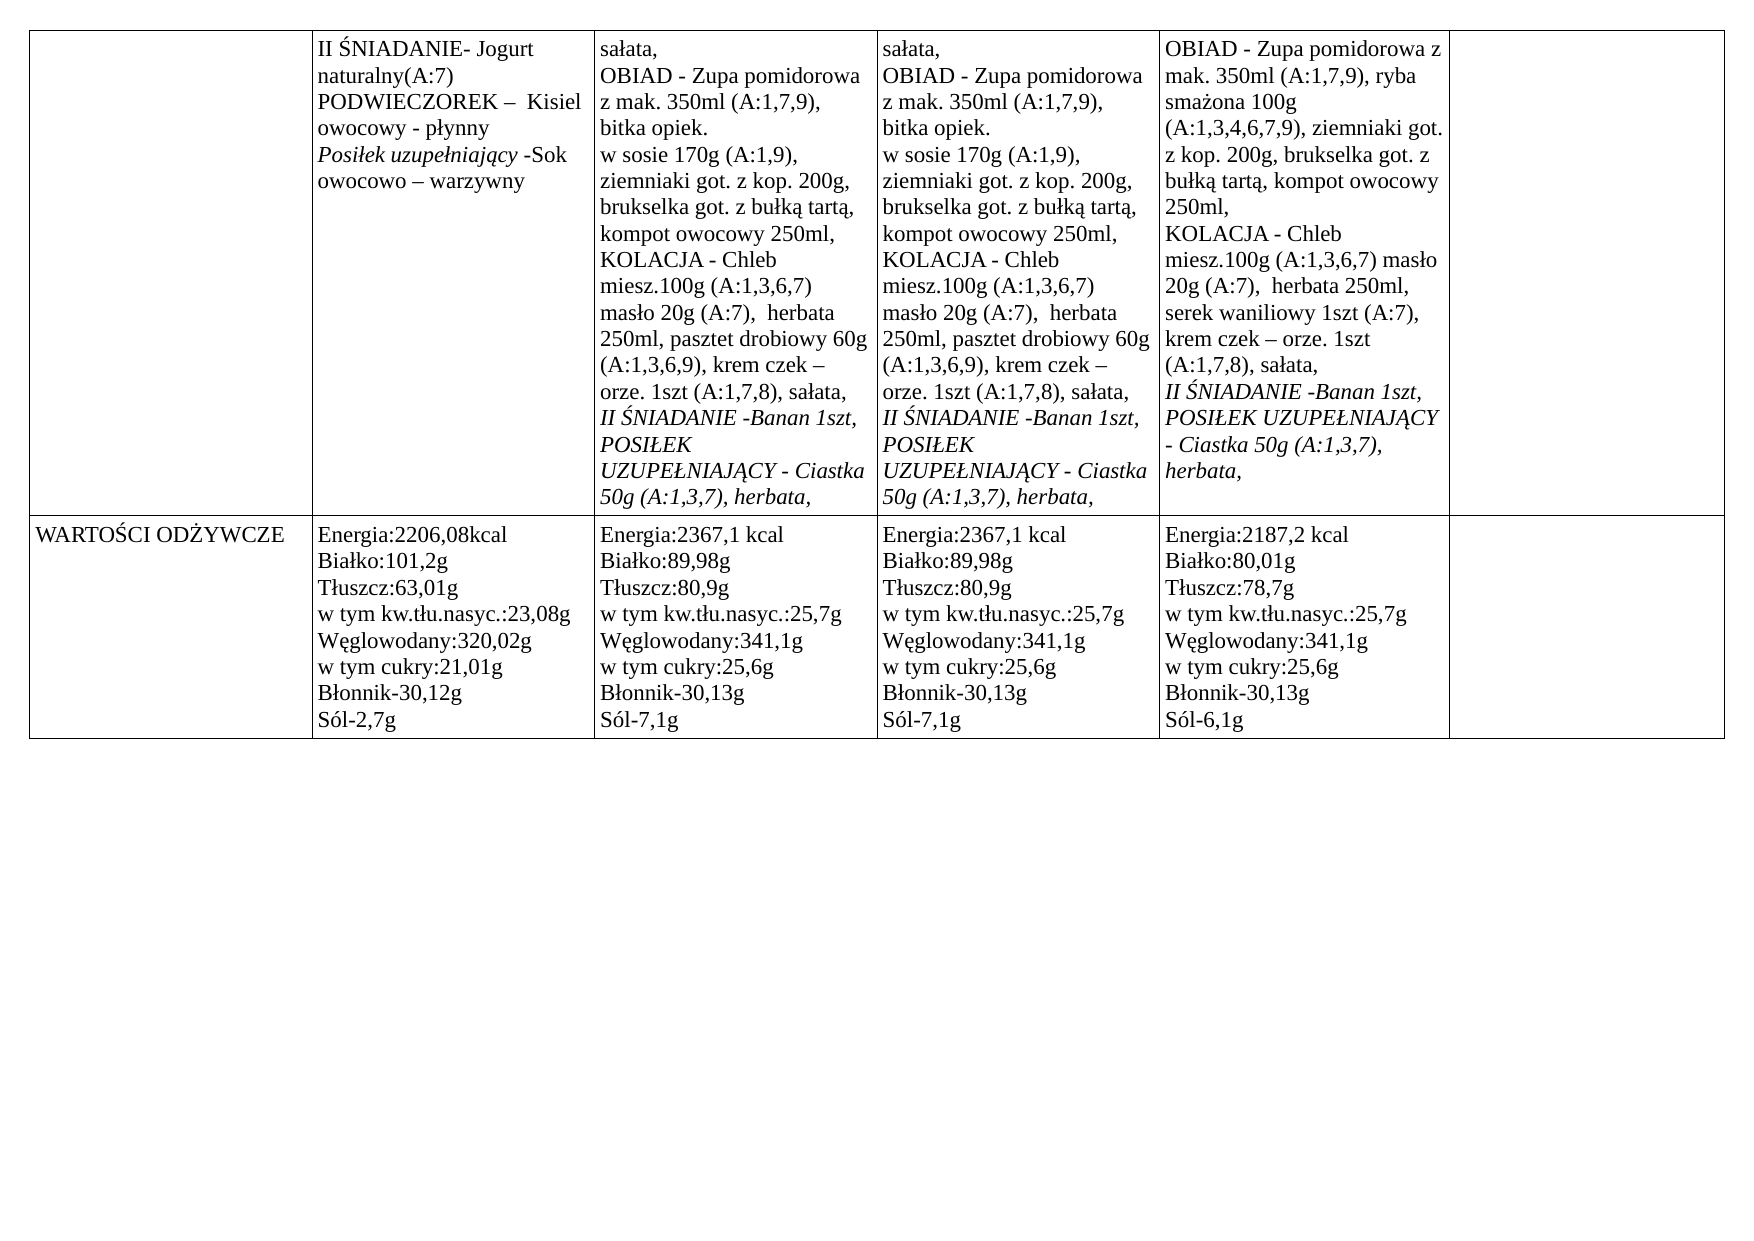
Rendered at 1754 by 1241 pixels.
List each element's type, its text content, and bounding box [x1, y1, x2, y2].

table_cell OBIAD - Zupa pomidorowa z mak. 350ml (A:1,7,9), ryba smażona 100g (A:1,3,4,6,7,9), ziemniaki got. z kop. 200g, brukselka got. z bułką tartą, kompot owocowy 250ml, KOLACJA - Chleb miesz.100g (A:1,3,6,7) masło 20g (A:7), herbata 250ml, serek waniliowy 1szt (A:7), krem czek – orze. 1szt (A:1,7,8), sałata, II ŚNIADANIE -Banan 1szt, POSIŁEK UZUPEŁNIAJĄCY - Ciastka 50g (A:1,3,7), herbata, [1160, 31, 1449, 515]
table_cell sałata, OBIAD - Zupa pomidorowa z mak. 350ml (A:1,7,9), bitka opiek. w sosie 170g (A:1,9), ziemniaki got. z kop. 200g, brukselka got. z bułką tartą, kompot owocowy 250ml, KOLACJA - Chleb miesz.100g (A:1,3,6,7) masło 20g (A:7), herbata 250ml, pasztet drobiowy 60g (A:1,3,6,9), krem czek – orze. 1szt (A:1,7,8), sałata, II ŚNIADANIE -Banan 1szt, POSIŁEK UZUPEŁNIAJĄCY - Ciastka 50g (A:1,3,7), herbata, [595, 31, 877, 515]
table_cell Energia:2187,2 kcal Białko:80,01g Tłuszcz:78,7g w tym kw.tłu.nasyc.:25,7g Węglowodany:341,1g w tym cukry:25,6g Błonnik-30,13g Sól-6,1g [1160, 516, 1449, 738]
table_cell WARTOŚCI ODŻYWCZE [30, 516, 312, 738]
table_cell [1450, 31, 1724, 515]
table_cell II ŚNIADANIE- Jogurt naturalny(A:7) PODWIECZOREK – Kisiel owocowy - płynny Posiłek uzupełniający -Sok owocowo – warzywny [313, 31, 594, 515]
table_cell [30, 31, 312, 515]
table_cell [1450, 516, 1724, 738]
table_cell Energia:2206,08kcal Białko:101,2g Tłuszcz:63,01g w tym kw.tłu.nasyc.:23,08g Węglowodany:320,02g w tym cukry:21,01g Błonnik-30,12g Sól-2,7g [313, 516, 594, 738]
table_cell Energia:2367,1 kcal Białko:89,98g Tłuszcz:80,9g w tym kw.tłu.nasyc.:25,7g Węglowodany:341,1g w tym cukry:25,6g Błonnik-30,13g Sól-7,1g [878, 516, 1159, 738]
table_cell Energia:2367,1 kcal Białko:89,98g Tłuszcz:80,9g w tym kw.tłu.nasyc.:25,7g Węglowodany:341,1g w tym cukry:25,6g Błonnik-30,13g Sól-7,1g [595, 516, 877, 738]
table_cell sałata, OBIAD - Zupa pomidorowa z mak. 350ml (A:1,7,9), bitka opiek. w sosie 170g (A:1,9), ziemniaki got. z kop. 200g, brukselka got. z bułką tartą, kompot owocowy 250ml, KOLACJA - Chleb miesz.100g (A:1,3,6,7) masło 20g (A:7), herbata 250ml, pasztet drobiowy 60g (A:1,3,6,9), krem czek – orze. 1szt (A:1,7,8), sałata, II ŚNIADANIE -Banan 1szt, POSIŁEK UZUPEŁNIAJĄCY - Ciastka 50g (A:1,3,7), herbata, [878, 31, 1159, 515]
